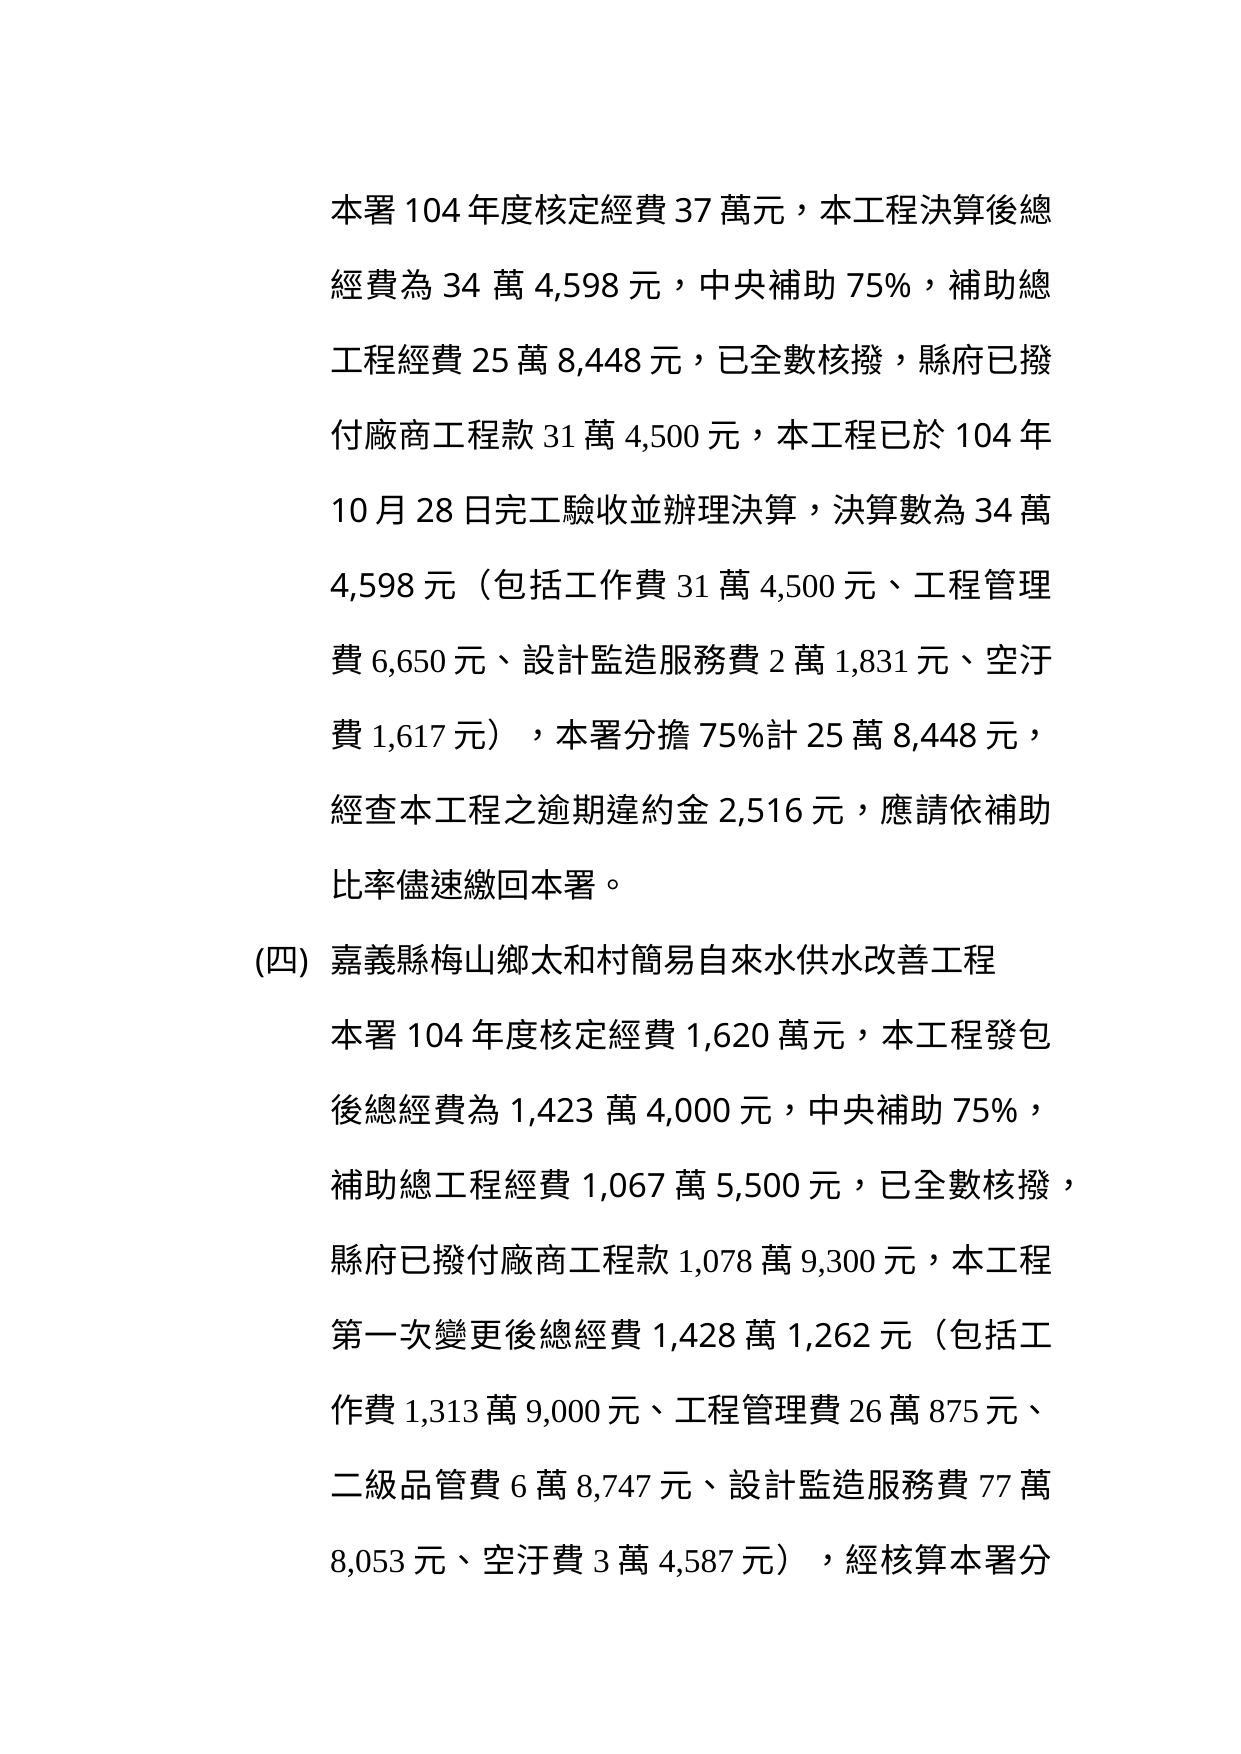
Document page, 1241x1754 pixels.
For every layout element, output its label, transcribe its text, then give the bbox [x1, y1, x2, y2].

text 本署104年度核定經費37萬元，本工程決算後總經費為34 萬4,598元，中央補助75%，補助總工程經費25萬8,448元，已全數核撥，縣府已撥付廠商工程款31萬4,500元，本工程已於104年10月28日完工驗收並辦理決算，決算數為34萬4,598元（包括工作費31萬4,500元、工程管理費6,650元、設計監造服務費2萬1,831元、空汙費1,617元），本署分擔75%計25萬8,448元，經查本工程之逾期違約金2,516元，應請依補助比率儘速繳回本署。 [330, 164, 1053, 914]
list 嘉義縣梅山鄉太和村簡易自來水供水改善工程 [255, 914, 1053, 989]
text 本署104年度核定經費1,620萬元，本工程發包後總經費為1,423 萬4,000元，中央補助75%，補助總工程經費1,067萬5,500元，已全數核撥，縣府已撥付廠商工程款1,078萬9,300元，本工程第一次變更後總經費1,428萬1,262元（包括工作費1,313萬9,000元、工程管理費26萬875元、二級品管費6萬8,747元、設計監造服務費77萬8,053元、空汙費3萬4,587元），經核算本署分擔75%計1,071萬947元，超出原補助總工程經費1,067萬5,500元，依據「無自來水地區供水改善計畫簡易自來水工程及系統營運補助申請及管考作業要點」第十點規定：各項申請補助案應於核定項目及經費內執行，超出部分未經本署同意者，由直轄市、縣（市）政府自行籌應。本工程俟工程竣工後請儘速辦理決算作業，如有工程節餘款及其衍生性之罰款或其他收入，應請依補助比率併同繳回。 [330, 989, 1053, 1589]
